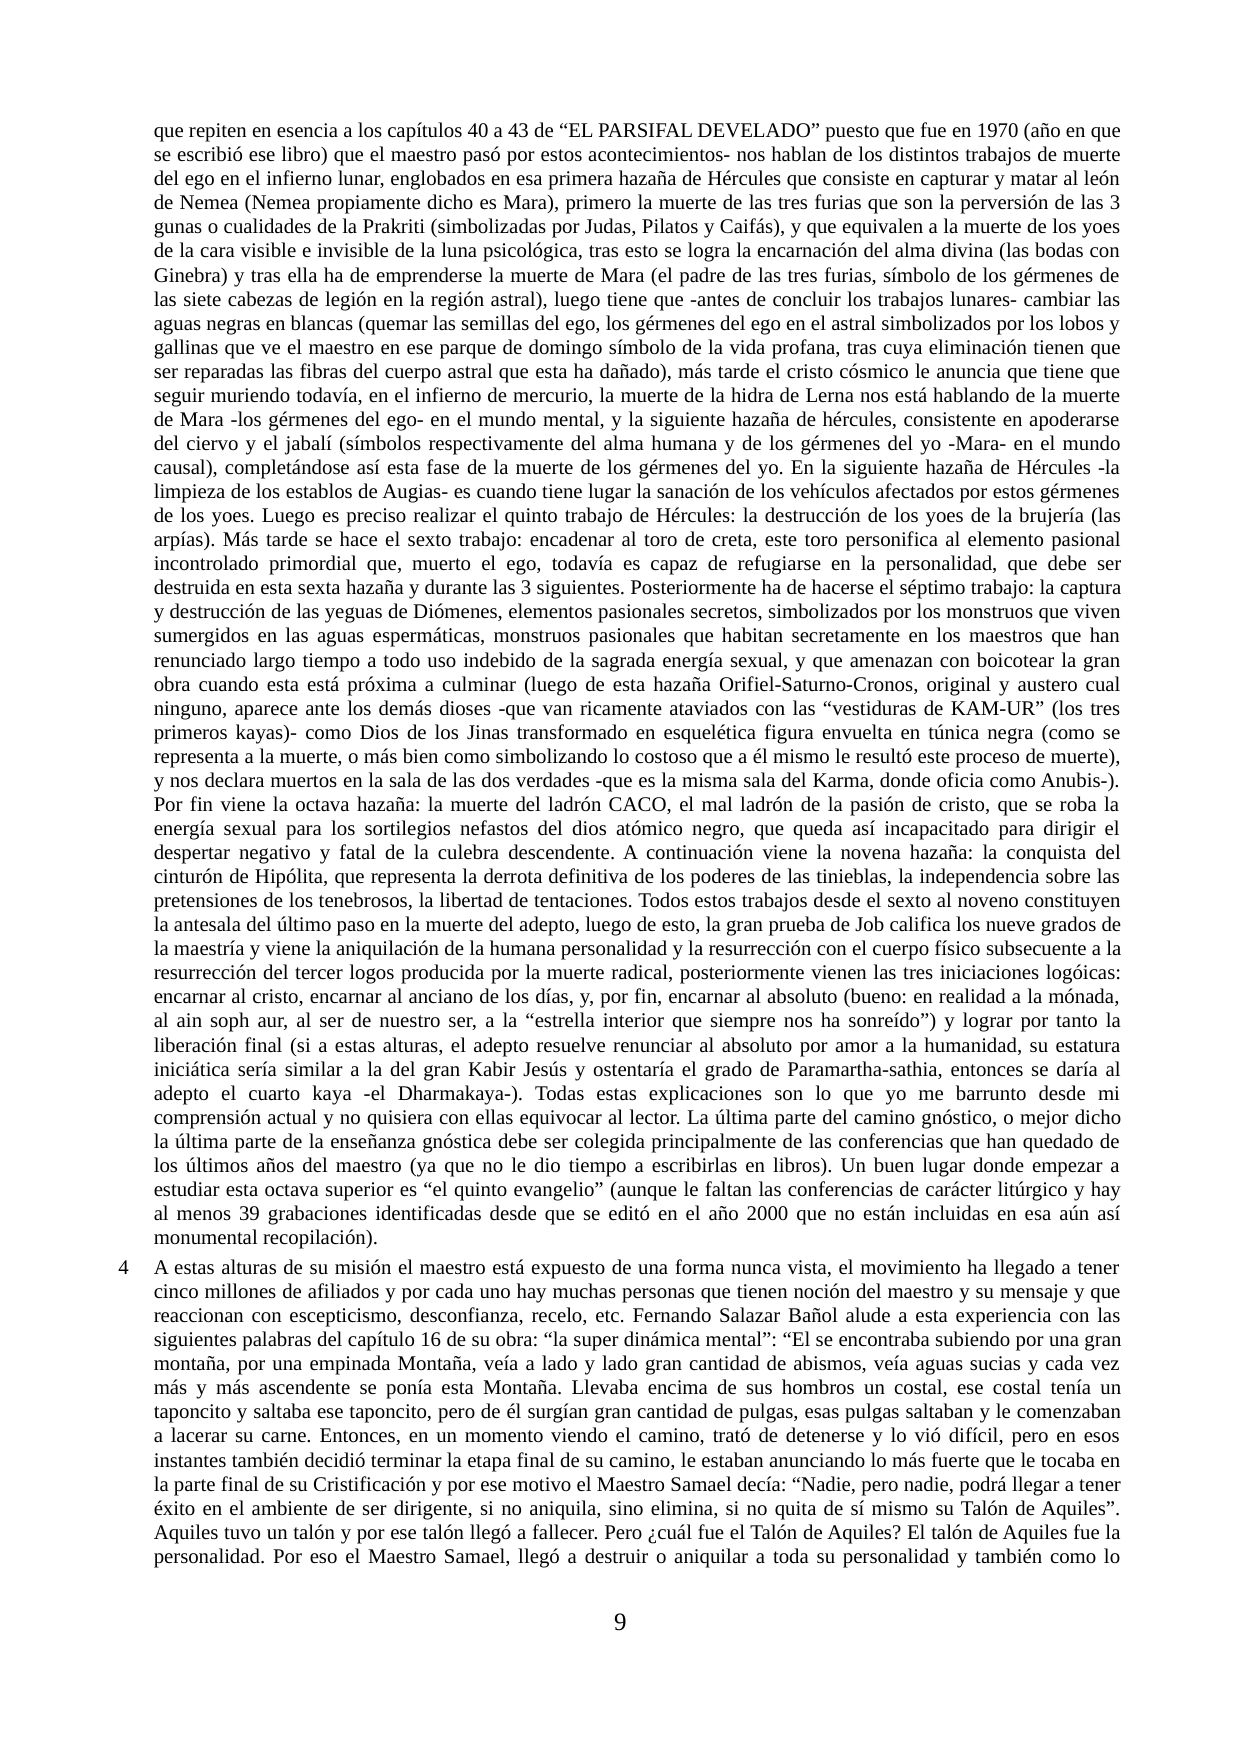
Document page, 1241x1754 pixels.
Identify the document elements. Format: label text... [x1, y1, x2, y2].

text -que repiten en esencia a los capítulos 40 a 43 de “EL PARSIFAL DEVELADO” puesto que fue en 1970 (año en que se escribió ese libro) que el maestro pasó por estos acontecimientos- nos hablan de los distintos trabajos de muerte del ego en el infierno lunar, englobados en esa primera hazaña de Hércules que consiste en capturar y matar al león de Nemea (Nemea propiamente dicho es Mara), primero la muerte de las tres furias que son la perversión de las 3 gunas o cualidades de la Prakriti (simbolizadas por Judas, Pilatos y Caifás), y que equivalen a la muerte de los yoes de la cara visible e invisible de la luna psicológica, tras esto se logra la encarnación del alma divina (las bodas con Ginebra) y tras ella ha de emprenderse la muerte de Mara (el padre de las tres furias, símbolo de los gérmenes de las siete cabezas de legión en la región astral), luego tiene que -antes de concluir los trabajos lunares- cambiar las aguas negras en blancas (quemar las semillas del ego, los gérmenes del ego en el astral simbolizados por los lobos y gallinas que ve el maestro en ese parque de domingo símbolo de la vida profana, tras cuya eliminación tienen que ser reparadas las fibras del cuerpo astral que esta ha dañado), más tarde el cristo cósmico le anuncia que tiene que seguir muriendo todavía, en el infierno de mercurio, la muerte de la hidra de Lerna nos está hablando de la muerte de Mara -los gérmenes del ego- en el mundo mental, y la siguiente hazaña de hércules, consistente en apoderarse del ciervo y el jabalí (símbolos respectivamente del alma humana y de los gérmenes del yo -Mara- en el mundo causal), completándose así esta fase de la muerte de los gérmenes del yo. En la siguiente hazaña de Hércules -la limpieza de los establos de Augias- es cuando tiene lugar la sanación de los vehículos afectados por estos gérmenes de los yoes. Luego es preciso realizar el quinto trabajo de Hércules: la destrucción de los yoes de la brujería (las arpías). Más tarde se hace el sexto trabajo: encadenar al toro de creta, este toro personifica al elemento pasional incontrolado primordial que, muerto el ego, todavía es capaz de refugiarse en la personalidad, que debe ser destruida en esta sexta hazaña y durante las 3 siguientes. Posteriormente ha de hacerse el séptimo trabajo: la captura y destrucción de las yeguas de Diómenes, elementos pasionales secretos, simbolizados por los monstruos que viven sumergidos en las aguas espermáticas, monstruos pasionales que habitan secretamente en los maestros que han renunciado largo tiempo a todo uso indebido de la sagrada energía sexual, y que amenazan con boicotear la gran obra cuando esta está próxima a culminar (luego de esta hazaña Orifiel-Saturno-Cronos, original y austero cual ninguno, aparece ante los demás dioses -que van ricamente ataviados con las “vestiduras de KAM-UR” (los tres primeros kayas)- como Dios de los Jinas transformado en esquelética figura envuelta en túnica negra (como se representa a la muerte, o más bien como simbolizando lo costoso que a él mismo le resultó este proceso de muerte), y nos declara muertos en la sala de las dos verdades -que es la misma sala del Karma, donde oficia como Anubis-). Por fin viene la octava hazaña: la muerte del ladrón CACO, el mal ladrón de la pasión de cristo, que se roba la energía sexual para los sortilegios nefastos del dios atómico negro, que queda así incapacitado para dirigir el despertar negativo y fatal de la culebra descendente. A continuación viene la novena hazaña: la conquista del cinturón de Hipólita, que representa la derrota definitiva de los poderes de las tinieblas, la independencia sobre las pretensiones de los tenebrosos, la libertad de tentaciones. Todos estos trabajos desde el sexto al noveno constituyen la antesala del último paso en la muerte del adepto, luego de esto, la gran prueba de Job califica los nueve grados de la maestría y viene la aniquilación de la humana personalidad y la resurrección con el cuerpo físico subsecuente a la resurrección del tercer logos producida por la muerte radical, posteriormente vienen las tres iniciaciones logóicas: encarnar al cristo, encarnar al anciano de los días, y, por fin, encarnar al absoluto (bueno: en realidad a la mónada, al ain soph aur, al ser de nuestro ser, a la “estrella interior que siempre nos ha sonreído”) y lograr por tanto la liberación final (si a estas alturas, el adepto resuelve renunciar al absoluto por amor a la humanidad, su estatura iniciática sería similar a la del gran Kabir Jesús y ostentaría el grado de Paramartha-sathia, entonces se daría al adepto el cuarto kaya -el Dharmakaya-). Todas estas explicaciones son lo que yo me barrunto desde mi comprensión actual y no quisiera con ellas equivocar al lector. La última parte del camino gnóstico, o mejor dicho la última parte de la enseñanza gnóstica debe ser colegida principalmente de las conferencias que han quedado de los últimos años del maestro (ya que no le dio tiempo a escribirlas en libros). Un buen lugar donde empezar a estudiar esta octava superior es “el quinto evangelio” (aunque le faltan las conferencias de carácter litúrgico y hay al menos 39 grabaciones identificadas desde que se editó en el año 2000 que no están incluidas en esa aún así monumental recopilación). [118, 118, 1122, 1249]
text A estas alturas de su misión el maestro está expuesto de una forma nunca vista, el movimiento ha llegado a tener cinco millones de afiliados y por cada uno hay muchas personas que tienen noción del maestro y su mensaje y que reaccionan con escepticismo, desconfianza, recelo, etc. Fernando Salazar Bañol alude a esta experiencia con las siguientes palabras del capítulo 16 de su obra: “la super dinámica mental”: “El se encontraba subiendo por una gran montaña, por una empinada Montaña, veía a lado y lado gran cantidad de abismos, veía aguas sucias y cada vez más y más ascendente se ponía esta Montaña. Llevaba encima de sus hombros un costal, ese costal tenía un taponcito y saltaba ese taponcito, pero de él surgían gran cantidad de pulgas, esas pulgas saltaban y le comenzaban a lacerar su carne. Entonces, en un momento viendo el camino, trató de detenerse y lo vió difícil, pero en esos instantes también decidió terminar la etapa final de su camino, le estaban anunciando lo más fuerte que le tocaba en la parte final de su Cristificación y por ese motivo el Maestro Samael decía: “Nadie, pero nadie, podrá llegar a tener éxito en el ambiente de ser dirigente, si no aniquila, sino elimina, si no quita de sí mismo su Talón de Aquiles”. Aquiles tuvo un talón y por ese talón llegó a fallecer. Pero ¿cuál fue el Talón de Aquiles? El talón de Aquiles fue la personalidad. Por eso el Maestro Samael, llegó a destruir o aniquilar a toda su personalidad y también como lo [118, 1255, 1122, 1568]
